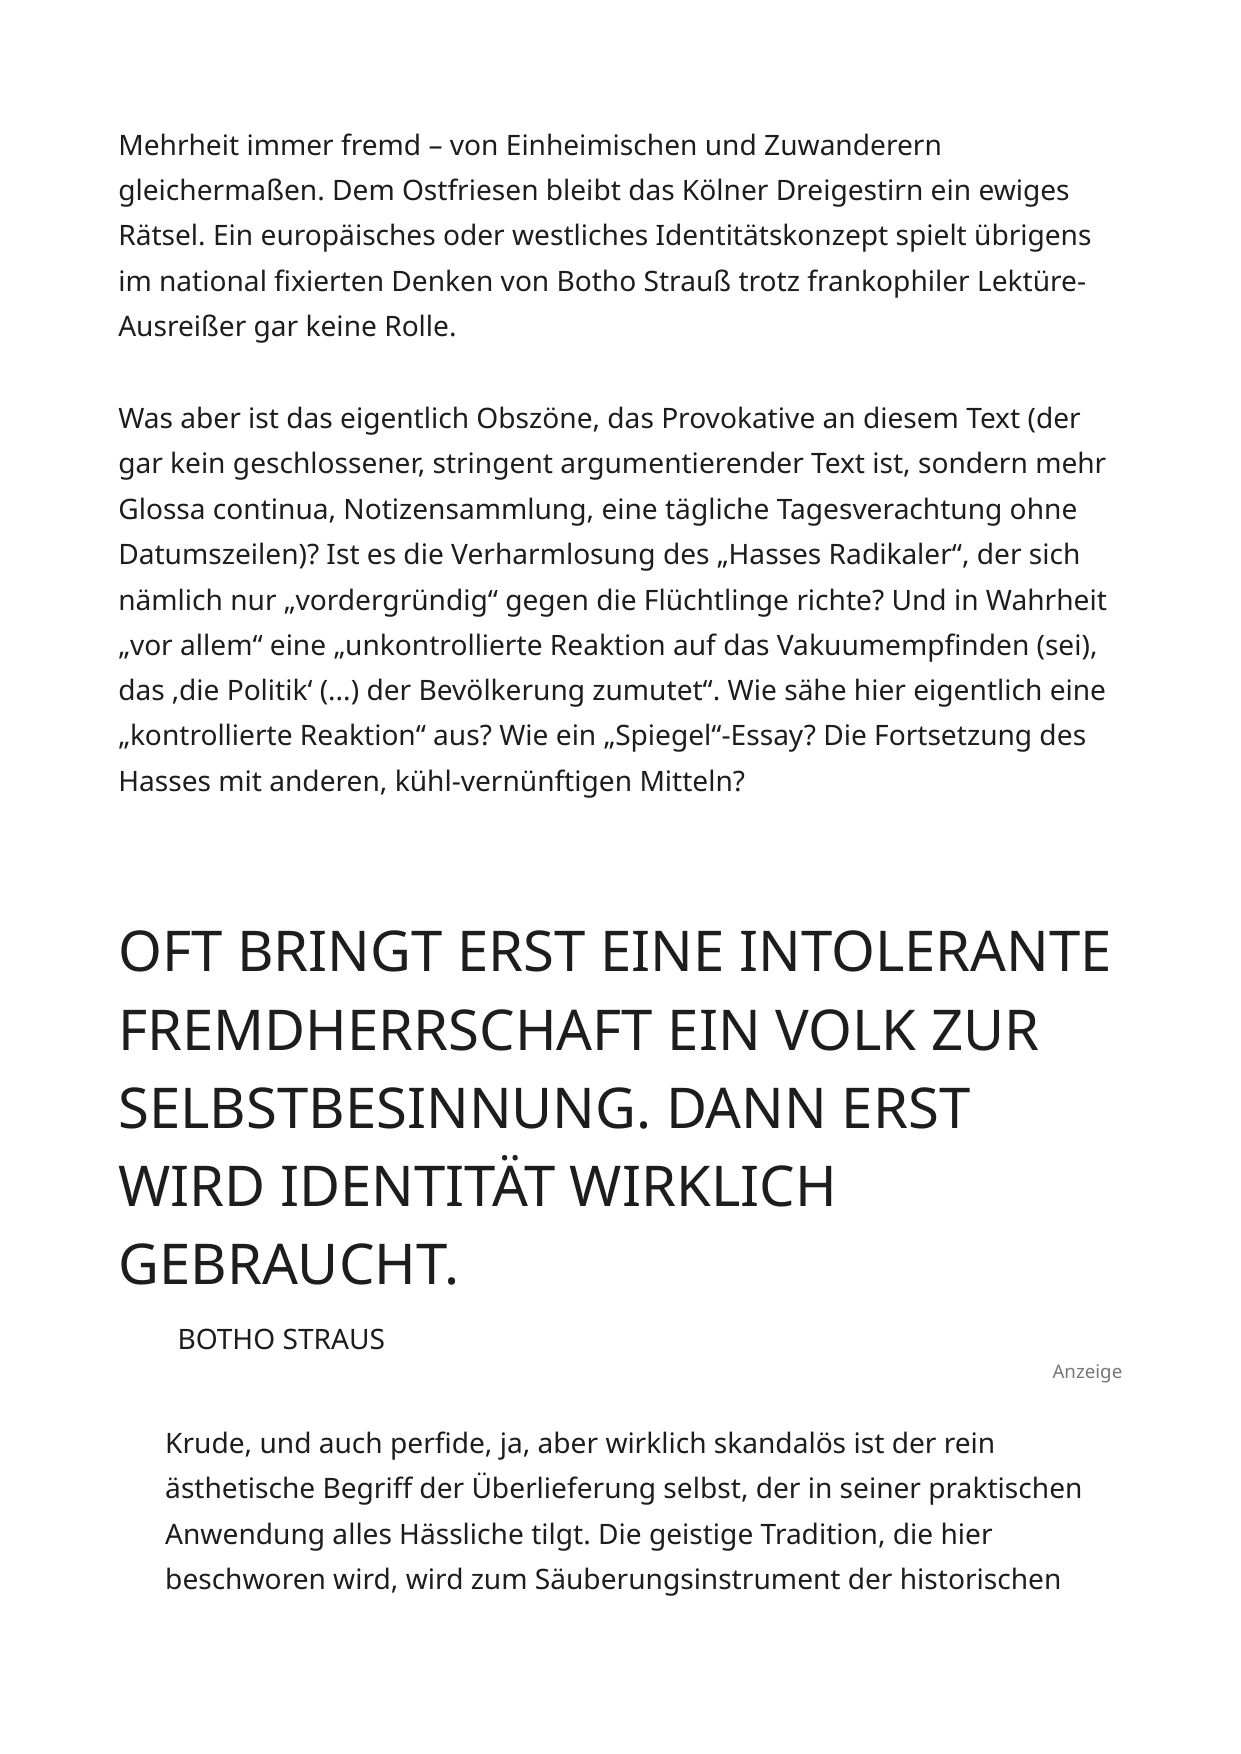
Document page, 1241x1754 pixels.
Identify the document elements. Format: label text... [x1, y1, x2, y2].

text Was aber ist das eigentlich Obszöne, das Provokative an diesem Text (der gar kein geschlossener, stringent argumentierender Text ist, sondern mehr Glossa continua, Notizensammlung, eine tägliche Tagesverachtung ohne Datumszeilen)? Ist es die Verharmlosung des „Hasses Radikaler“, der sich nämlich nur „vordergründig“ gegen die Flüchtlinge richte? Und in Wahrheit „vor allem“ eine „unkontrollierte Reaktion auf das Vakuumempfinden (sei), das ‚die Politik‘ (...) der Bevölkerung zumutet“. Wie sähe hier eigentlich eine „kontrollierte Reaktion“ aus? Wie ein „Spiegel“-Essay? Die Fortsetzung des Hasses mit anderen, kühl-vernünftigen Mitteln? [118, 392, 1122, 799]
text Krude, und auch perfide, ja, aber wirklich skandalös ist der rein ästhetische Begriff der Überlieferung selbst, der in seiner praktischen Anwendung alles Hässliche tilgt. Die geistige Tradition, die hier beschworen wird, wird zum Säuberungsinstrument der historischen [165, 1416, 1122, 1598]
text Anzeige [118, 1358, 1122, 1383]
text OFT BRINGT ERST EINE INTOLERANTE FREMDHERRSCHAFT EIN VOLK ZUR SELBSTBESINNUNG. DANN ERST WIRD IDENTITÄT WIRKLICH GEBRAUCHT. [118, 910, 1122, 1301]
text Mehrheit immer fremd – von Einheimischen und Zuwanderern gleichermaßen. Dem Ostfriesen bleibt das Kölner Dreigestirn ein ewiges Rätsel. Ein europäisches oder westliches Identitätskonzept spielt übrigens im national fixierten Denken von Botho Strauß trotz frankophiler Lektüre-Ausreißer gar keine Rolle. [118, 118, 1122, 345]
text BOTHO STRAUS [177, 1320, 1063, 1358]
